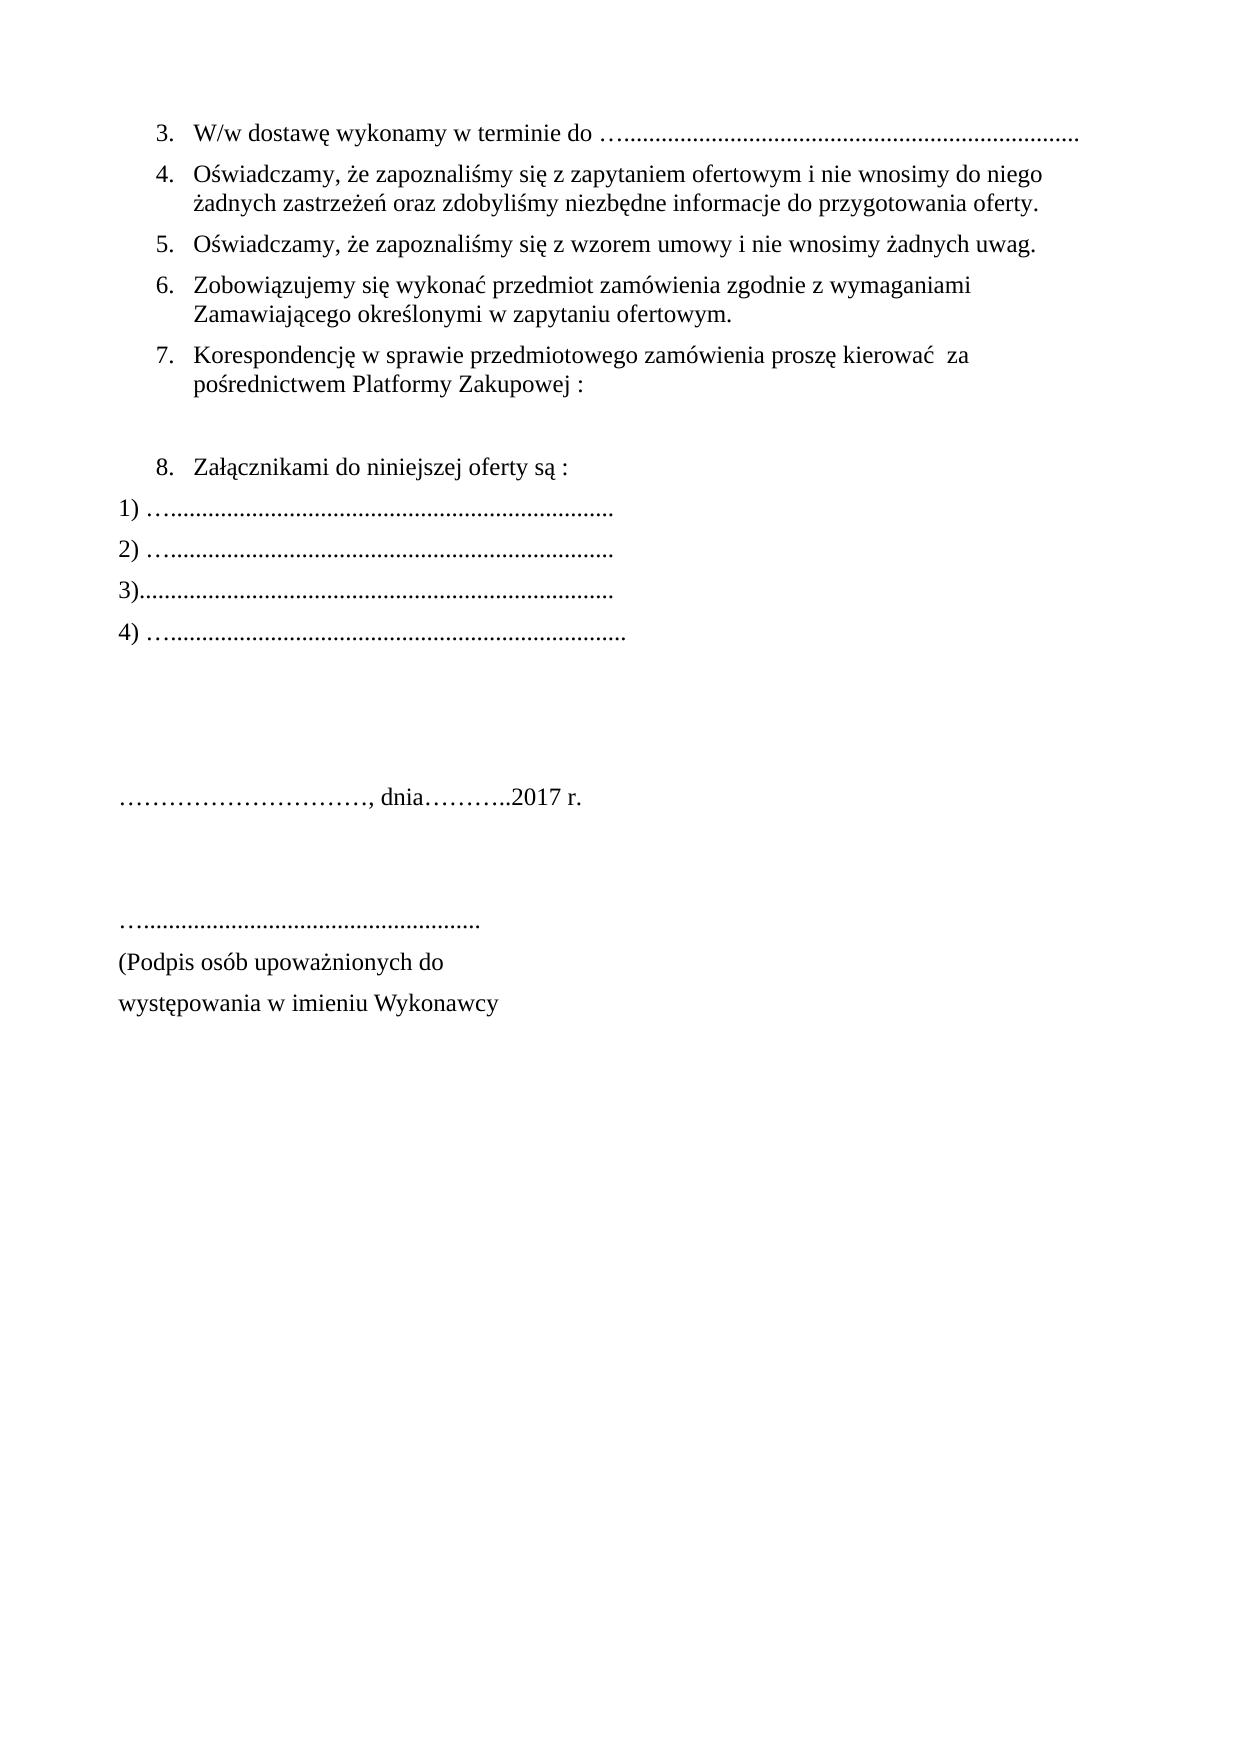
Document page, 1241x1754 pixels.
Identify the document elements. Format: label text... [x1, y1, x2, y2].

list Oświadczamy, że zapoznaliśmy się z zapytaniem ofertowym i nie wnosimy do niego żadnych zastrzeżeń oraz zdobyliśmy niezbędne informacje do przygotowania oferty. [156, 159, 1122, 217]
list Korespondencję w sprawie przedmiotowego zamówienia proszę kierować za pośrednictwem Platformy Zakupowej : [156, 341, 1122, 398]
text 4) …......................................................................... [118, 617, 1122, 646]
text …………………………, dnia………..2017 r. [118, 782, 1122, 811]
list Załącznikami do niniejszej oferty są : [156, 452, 1122, 481]
list Zobowiązujemy się wykonać przedmiot zamówienia zgodnie z wymaganiami Zamawiającego określonymi w zapytaniu ofertowym. [156, 271, 1122, 328]
text (Podpis osób upoważnionych do [118, 947, 1122, 976]
text 2) …....................................................................... [118, 534, 1122, 563]
text …...................................................... [118, 906, 1122, 934]
text 3)............................................................................ [118, 576, 1122, 604]
list Oświadczamy, że zapoznaliśmy się z wzorem umowy i nie wnosimy żadnych uwag. [156, 229, 1122, 258]
text występowania w imieniu Wykonawcy [118, 988, 1122, 1017]
text 1) …....................................................................... [118, 493, 1122, 522]
list W/w dostawę wykonamy w terminie do …......................................................................... [156, 118, 1122, 147]
